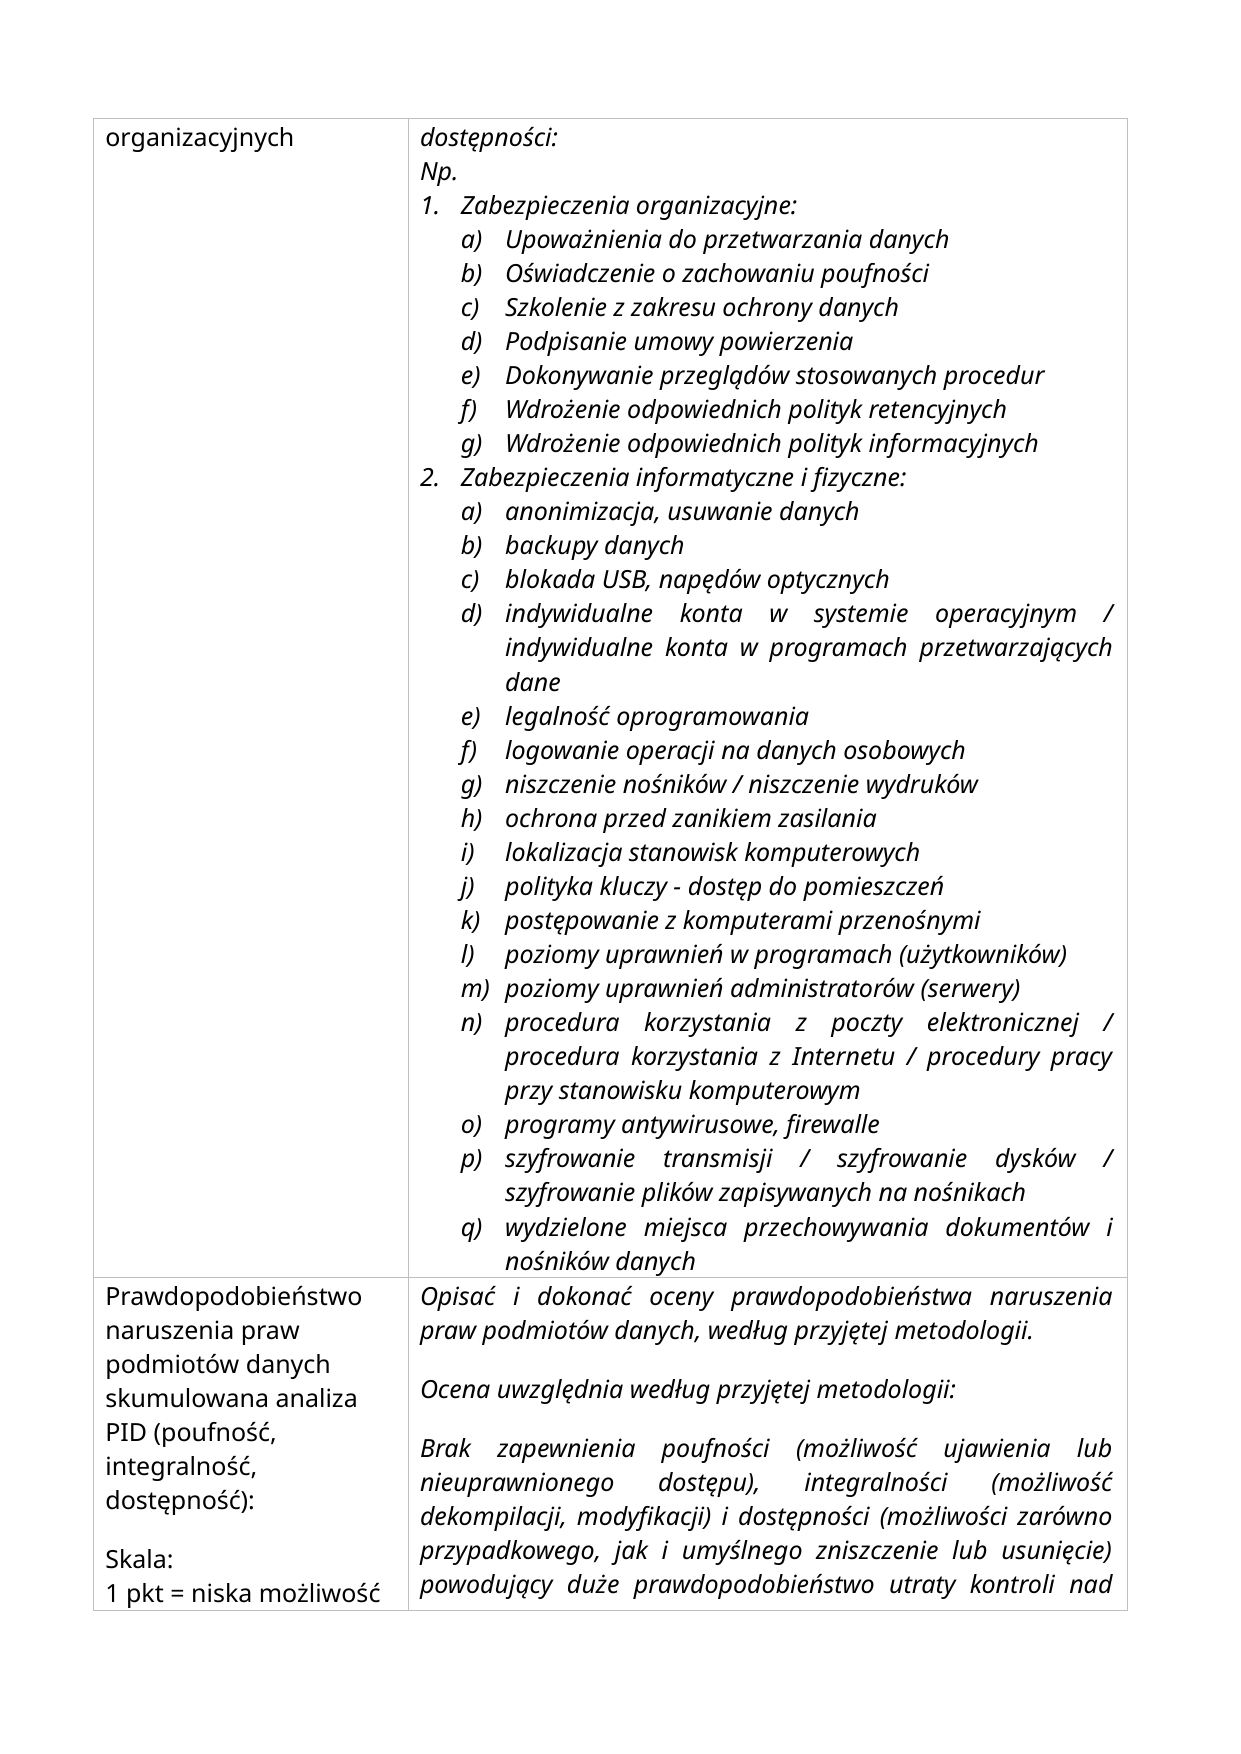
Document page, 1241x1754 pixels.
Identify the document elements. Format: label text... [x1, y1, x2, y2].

table_cell Prawdopodobieństwo naruszenia praw podmiotów danych skumulowana analiza PID (poufność, integralność, dostępność): Skala: 1 pkt = niska możliwość [94, 1278, 408, 1610]
table_cell organizacyjnych [94, 119, 408, 1277]
table_cell dostępności: Np. 1. Zabezpieczenia organizacyjne: a) Upoważnienia do przetwarzania danych b) Oświadczenie o zachowaniu poufności c) Szkolenie z zakresu ochrony danych d) Podpisanie umowy powierzenia e) Dokonywanie przeglądów stosowanych procedur f) Wdrożenie odpowiednich polityk retencyjnych g) Wdrożenie odpowiednich polityk informacyjnych 2. Zabezpieczenia informatyczne i fizyczne: a) anonimizacja, usuwanie danych b) backupy danych c) blokada USB, napędów optycznych d) indywidualne konta w systemie operacyjnym / indywidualne konta w programach przetwarzających dane e) legalność oprogramowania f) logowanie operacji na danych osobowych g) niszczenie nośników / niszczenie wydruków h) ochrona przed zanikiem zasilania i) lokalizacja stanowisk komputerowych j) polityka kluczy - dostęp do pomieszczeń k) postępowanie z komputerami przenośnymi l) poziomy uprawnień w programach (użytkowników) m) poziomy uprawnień administratorów (serwery) n) procedura korzystania z poczty elektronicznej / procedura korzystania z Internetu / procedury pracy przy stanowisku komputerowym o) programy antywirusowe, firewalle p) szyfrowanie transmisji / szyfrowanie dysków / szyfrowanie plików zapisywanych na nośnikach q) wydzielone miejsca przechowywania dokumentów i nośników danych [409, 119, 1127, 1277]
table_cell Opisać i dokonać oceny prawdopodobieństwa naruszenia praw podmiotów danych, według przyjętej metodologii. Ocena uwzględnia według przyjętej metodologii: Brak zapewnienia poufności (możliwość ujawienia lub nieuprawnionego dostępu), integralności (możliwość dekompilacji, modyfikacji) i dostępności (możliwości zarówno przypadkowego, jak i umyślnego zniszczenie lub usunięcie) powodujący duże prawdopodobieństwo utraty kontroli nad [409, 1278, 1127, 1610]
